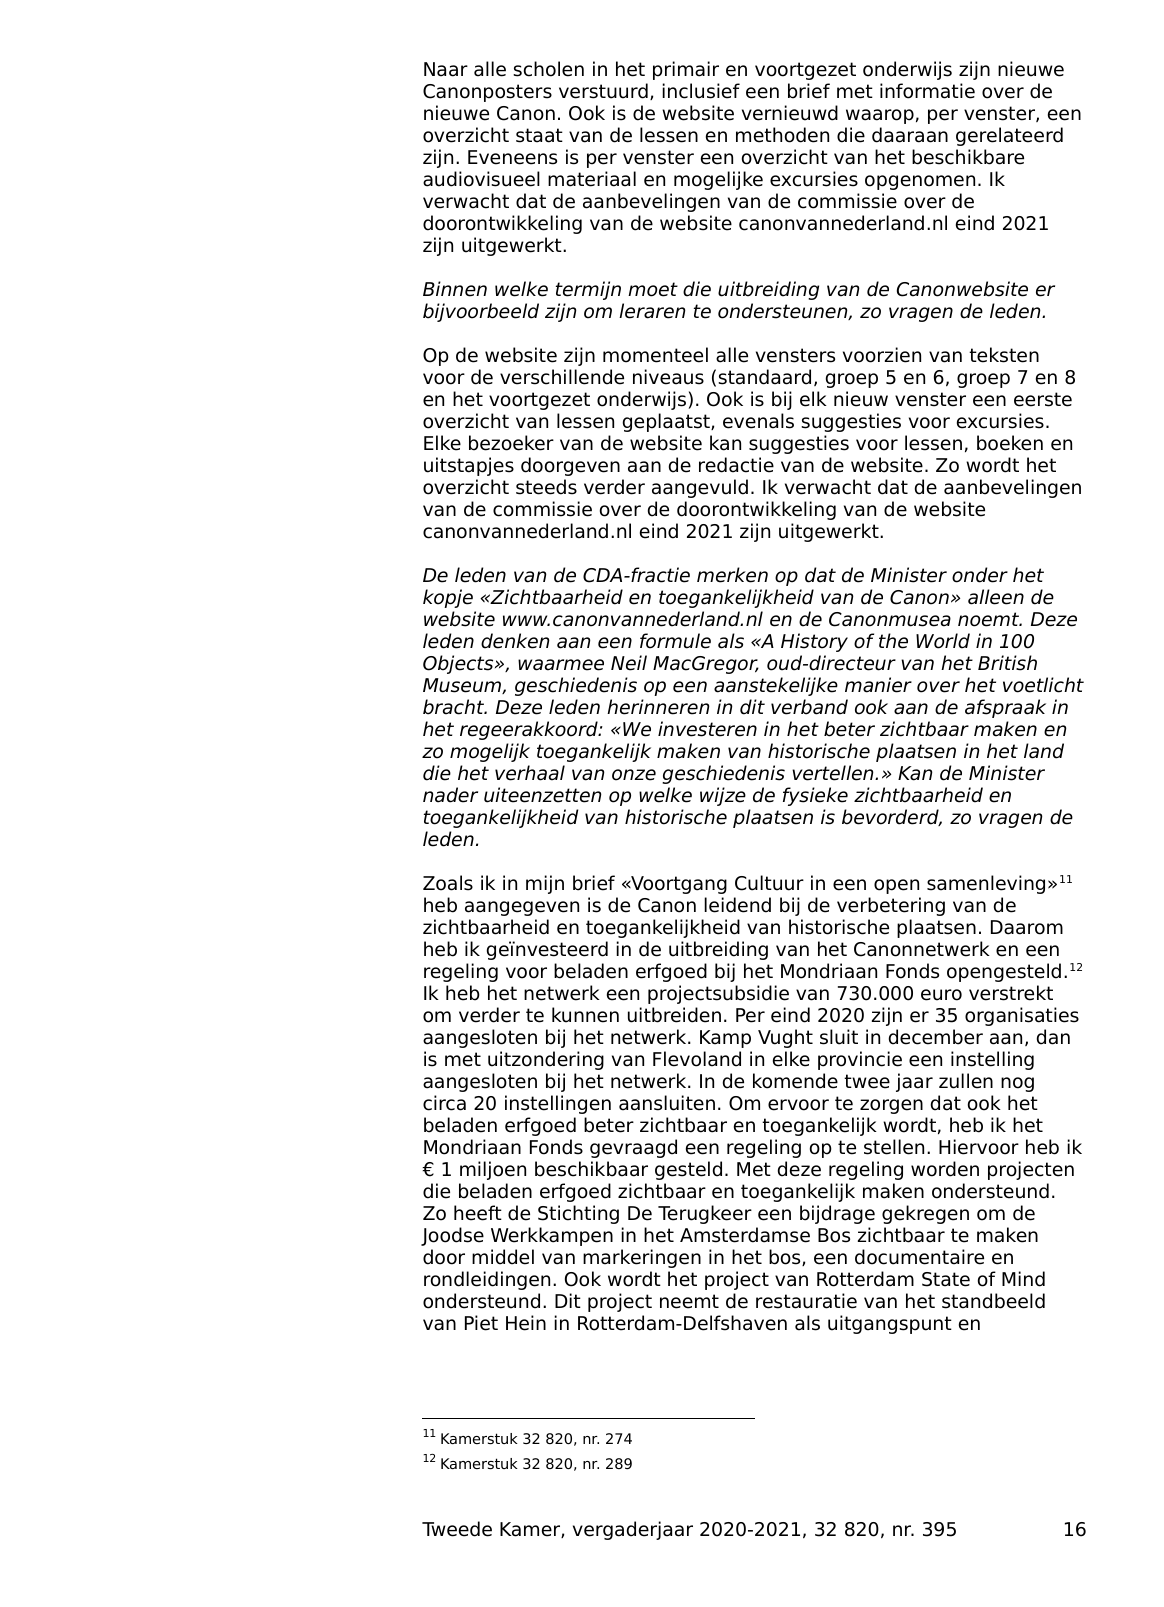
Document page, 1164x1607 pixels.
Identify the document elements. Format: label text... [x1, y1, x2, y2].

text Kamerstuk 32 820, nr. 289 [422, 1452, 1087, 1474]
text De leden van de CDA-fractie merken op dat de Minister onder het kopje «Zichtbaarheid en toegankelijkheid van de Canon» alleen de website www.canonvannederland.nl en de Canonmusea noemt. Deze leden denken aan een formule als «A History of the World in 100 Objects», waarmee Neil MacGregor, oud-directeur van het British Museum, geschiedenis op een aanstekelijke manier over het voetlicht bracht. Deze leden herinneren in dit verband ook aan de afspraak in het regeerakkoord: «We investeren in het beter zichtbaar maken en zo mogelijk toegankelijk maken van historische plaatsen in het land die het verhaal van onze geschiedenis vertellen.» Kan de Minister nader uiteenzetten op welke wijze de fysieke zichtbaarheid en toegankelijkheid van historische plaatsen is bevorderd, zo vragen de leden. [422, 565, 1087, 851]
text Kamerstuk 32 820, nr. 274 [422, 1427, 1087, 1449]
text Zoals ik in mijn brief «Voortgang Cultuur in een open samenleving» heb aangegeven is de Canon leidend bij de verbetering van de zichtbaarheid en toegankelijkheid van historische plaatsen. Daarom heb ik geïnvesteerd in de uitbreiding van het Canonnetwerk en een regeling voor beladen erfgoed bij het Mondriaan Fonds opengesteld. Ik heb het netwerk een projectsubsidie van 730.000 euro verstrekt om verder te kunnen uitbreiden. Per eind 2020 zijn er 35 organisaties aangesloten bij het netwerk. Kamp Vught sluit in december aan, dan is met uitzondering van Flevoland in elke provincie een instelling aangesloten bij het netwerk. In de komende twee jaar zullen nog circa 20 instellingen aansluiten. Om ervoor te zorgen dat ook het beladen erfgoed beter zichtbaar en toegankelijk wordt, heb ik het Mondriaan Fonds gevraagd een regeling op te stellen. Hiervoor heb ik € 1 miljoen beschikbaar gesteld. Met deze regeling worden projecten die beladen erfgoed zichtbaar en toegankelijk maken ondersteund. Zo heeft de Stichting De Terugkeer een bijdrage gekregen om de Joodse Werkkampen in het Amsterdamse Bos zichtbaar te maken door middel van markeringen in het bos, een documentaire en rondleidingen. Ook wordt het project van Rotterdam State of Mind ondersteund. Dit project neemt de restauratie van het standbeeld van Piet Hein in Rotterdam-Delfshaven als uitgangspunt en [422, 873, 1087, 1335]
text Naar alle scholen in het primair en voortgezet onderwijs zijn nieuwe Canonposters verstuurd, inclusief een brief met informatie over de nieuwe Canon. Ook is de website vernieuwd waarop, per venster, een overzicht staat van de lessen en methoden die daaraan gerelateerd zijn. Eveneens is per venster een overzicht van het beschikbare audiovisueel materiaal en mogelijke excursies opgenomen. Ik verwacht dat de aanbevelingen van de commissie over de doorontwikkeling van de website canonvannederland.nl eind 2021 zijn uitgewerkt. [422, 59, 1087, 257]
text Binnen welke termijn moet die uitbreiding van de Canonwebsite er bijvoorbeeld zijn om leraren te ondersteunen, zo vragen de leden. [422, 279, 1087, 323]
text Op de website zijn momenteel alle vensters voorzien van teksten voor de verschillende niveaus (standaard, groep 5 en 6, groep 7 en 8 en het voortgezet onderwijs). Ook is bij elk nieuw venster een eerste overzicht van lessen geplaatst, evenals suggesties voor excursies. Elke bezoeker van de website kan suggesties voor lessen, boeken en uitstapjes doorgeven aan de redactie van de website. Zo wordt het overzicht steeds verder aangevuld. Ik verwacht dat de aanbevelingen van de commissie over de doorontwikkeling van de website canonvannederland.nl eind 2021 zijn uitgewerkt. [422, 345, 1087, 543]
